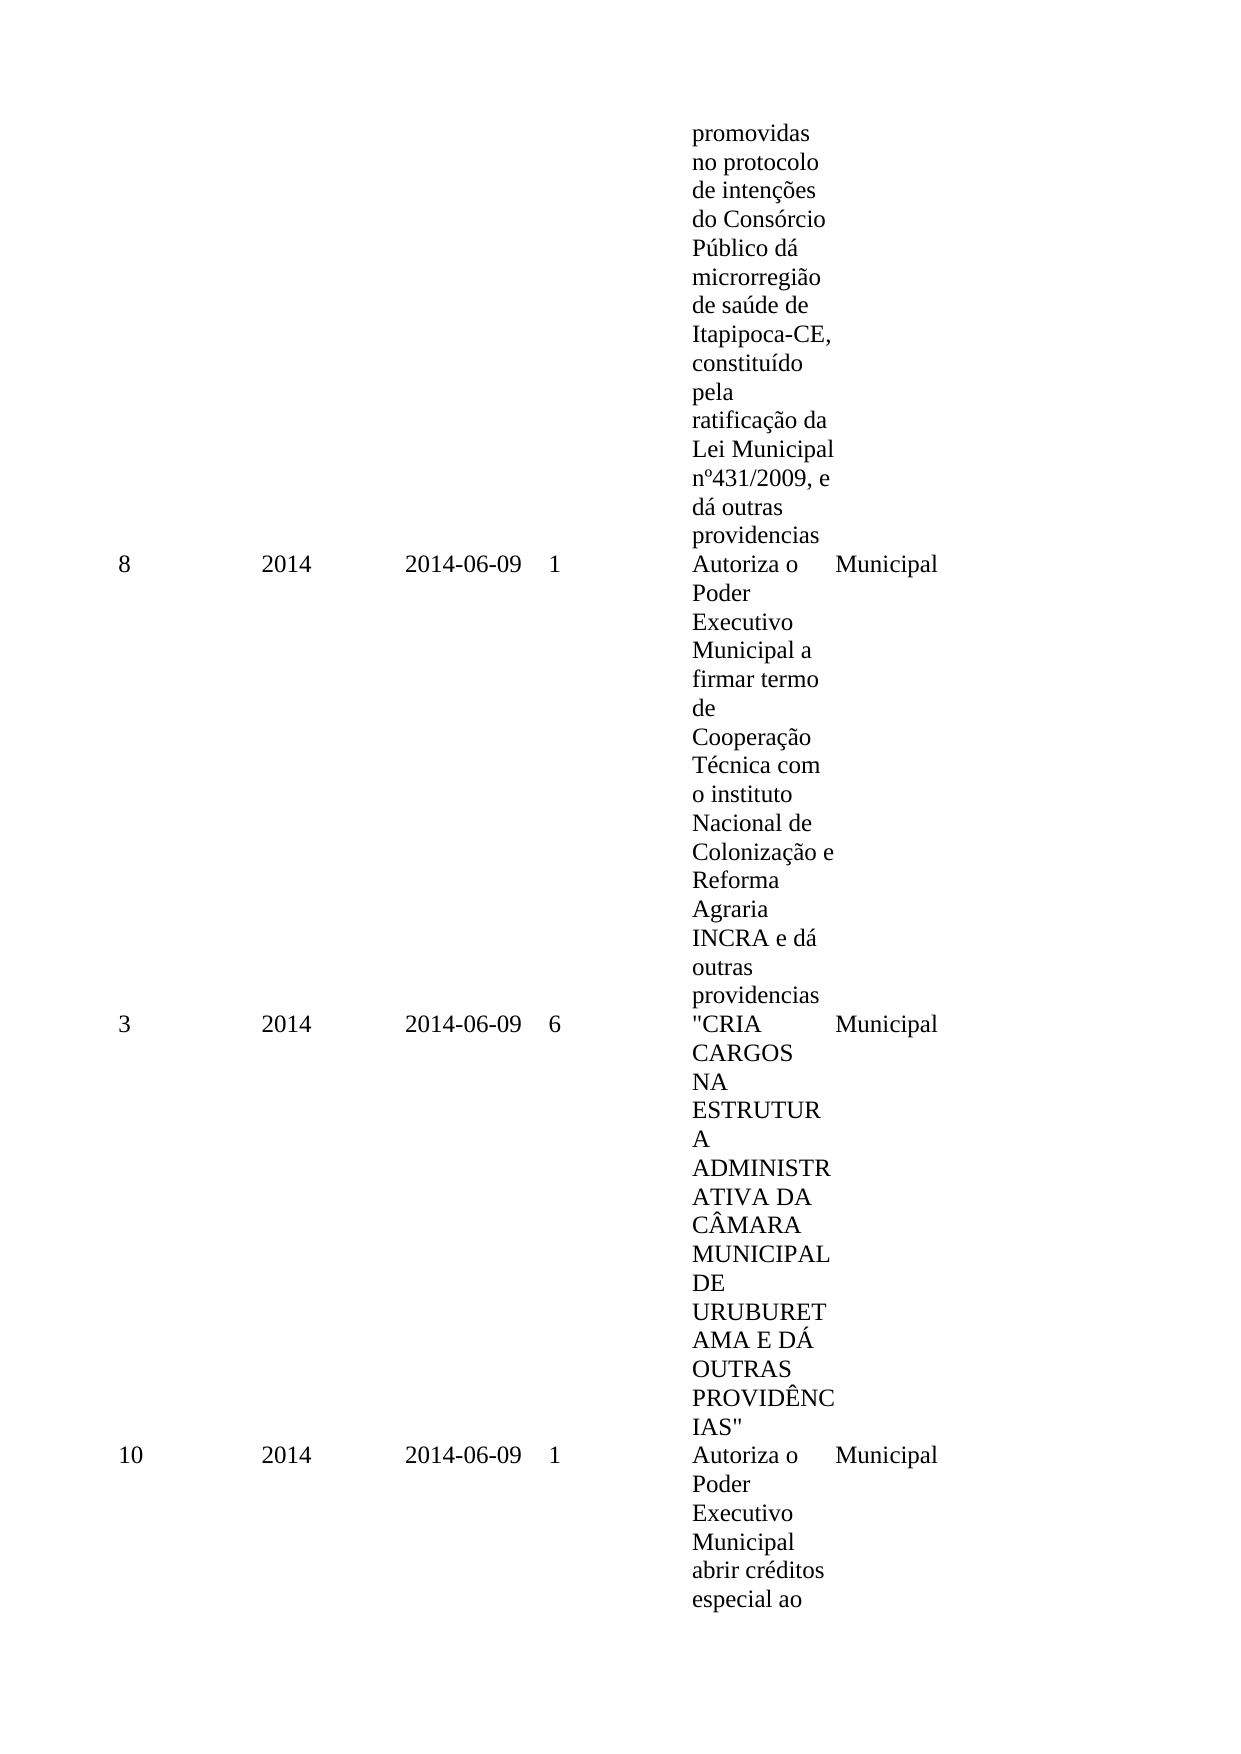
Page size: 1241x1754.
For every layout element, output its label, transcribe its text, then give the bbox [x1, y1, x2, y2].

table_cell 1 [548, 549, 692, 1009]
table_cell 2014 [261, 549, 405, 1009]
table_cell [405, 118, 548, 549]
table_cell [979, 1009, 1122, 1441]
table_cell promovidas no protocolo de intenções do Consórcio Público dá microrregião de saúde de Itapipoca-CE, constituído pela ratificação da Lei Municipal nº431/2009, e dá outras providencias [692, 118, 835, 549]
table_cell 6 [548, 1009, 692, 1441]
table_cell Municipal [835, 1441, 979, 1613]
table_cell [261, 118, 405, 549]
table_cell [548, 118, 692, 549]
table_cell 2014-06-09 [405, 1009, 548, 1441]
table_cell 2014-06-09 [405, 549, 548, 1009]
table_cell 10 [118, 1441, 261, 1613]
table_cell 2014 [261, 1441, 405, 1613]
table_cell 2014 [261, 1009, 405, 1441]
table_cell "CRIA CARGOS NA ESTRUTURA ADMINISTRATIVA DA CÂMARA MUNICIPAL DE URUBURETAMA E DÁ OUTRAS PROVIDÊNCIAS" [692, 1009, 835, 1441]
table_cell [979, 118, 1122, 549]
table_cell 8 [118, 549, 261, 1009]
table_cell [979, 1441, 1122, 1613]
table_cell 3 [118, 1009, 261, 1441]
table_cell [118, 118, 261, 549]
table_cell 1 [548, 1441, 692, 1613]
table_cell Municipal [835, 1009, 979, 1441]
table_cell 2014-06-09 [405, 1441, 548, 1613]
table_cell Autoriza o Poder Executivo Municipal abrir créditos especial ao [692, 1441, 835, 1613]
table_cell Autoriza o Poder Executivo Municipal a firmar termo de Cooperação Técnica com o instituto Nacional de Colonização e Reforma Agraria INCRA e dá outras providencias [692, 549, 835, 1009]
table_cell [979, 549, 1122, 1009]
table_cell [835, 118, 979, 549]
table_cell Municipal [835, 549, 979, 1009]
